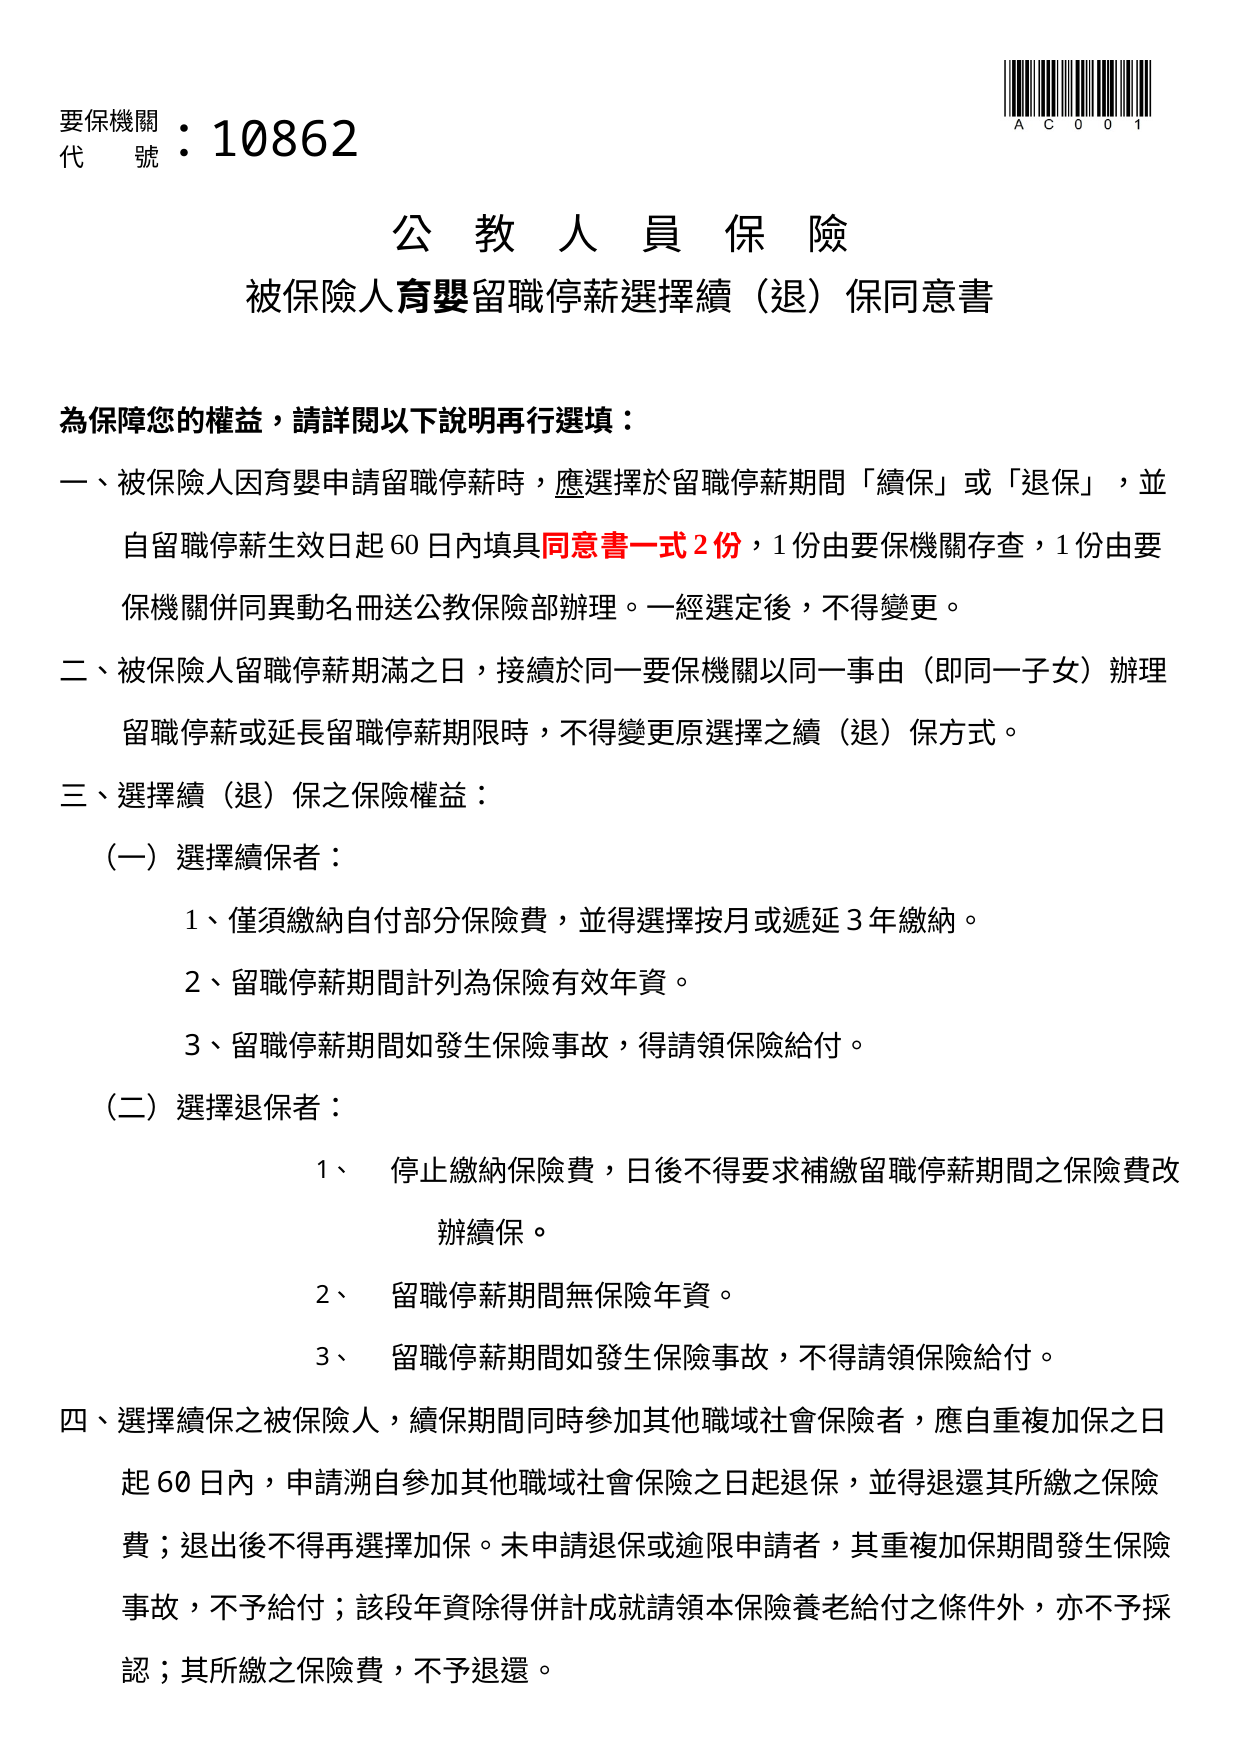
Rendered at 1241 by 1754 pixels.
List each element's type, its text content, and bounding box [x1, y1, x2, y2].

text 三、選擇續（退）保之保險權益： [59, 752, 1181, 814]
text 1、僅須繳納自付部分保險費，並得選擇按月或遞延3年繳納。 [184, 877, 1181, 939]
text 二、被保險人留職停薪期滿之日，接續於同一要保機關以同一事由（即同一子女）辦理留職停薪或延長留職停薪期限時，不得變更原選擇之續（退）保方式。 [59, 627, 1181, 752]
text 公 教 人 員 保 險 [59, 189, 1181, 252]
text 要保機關代 號：10862 [59, 64, 1181, 189]
list 留職停薪期間無保險年資。 [315, 1252, 1181, 1314]
text 2、留職停薪期間計列為保險有效年資。 [184, 939, 1181, 1002]
list 停止繳納保險費，日後不得要求補繳留職停薪期間之保險費改辦續保。 [315, 1127, 1181, 1252]
text 為保障您的權益，請詳閱以下說明再行選填： [59, 377, 1181, 439]
list 留職停薪期間如發生保險事故，不得請領保險給付。 [315, 1314, 1181, 1377]
text （二）選擇退保者： [88, 1064, 1181, 1127]
text 被保險人育嬰留職停薪選擇續（退）保同意書 [59, 252, 1181, 314]
text 一、被保險人因育嬰申請留職停薪時，應選擇於留職停薪期間「續保」或「退保」，並自留職停薪生效日起60日內填具同意書一式2份，1份由要保機關存查，1份由要保機關併同異動名冊送公教保險部辦理。一經選定後，不得變更。 [59, 439, 1181, 627]
text （一）選擇續保者： [88, 814, 1181, 877]
text 四、選擇續保之被保險人，續保期間同時參加其他職域社會保險者，應自重複加保之日起60日內，申請溯自參加其他職域社會保險之日起退保，並得退還其所繳之保險費；退出後不得再選擇加保。未申請退保或逾限申請者，其重複加保期間發生保險事故，不予給付；該段年資除得併計成就請領本保險養老給付之條件外，亦不予採認；其所繳之保險費，不予退還。 [59, 1377, 1181, 1689]
text 3、留職停薪期間如發生保險事故，得請領保險給付。 [184, 1002, 1181, 1064]
